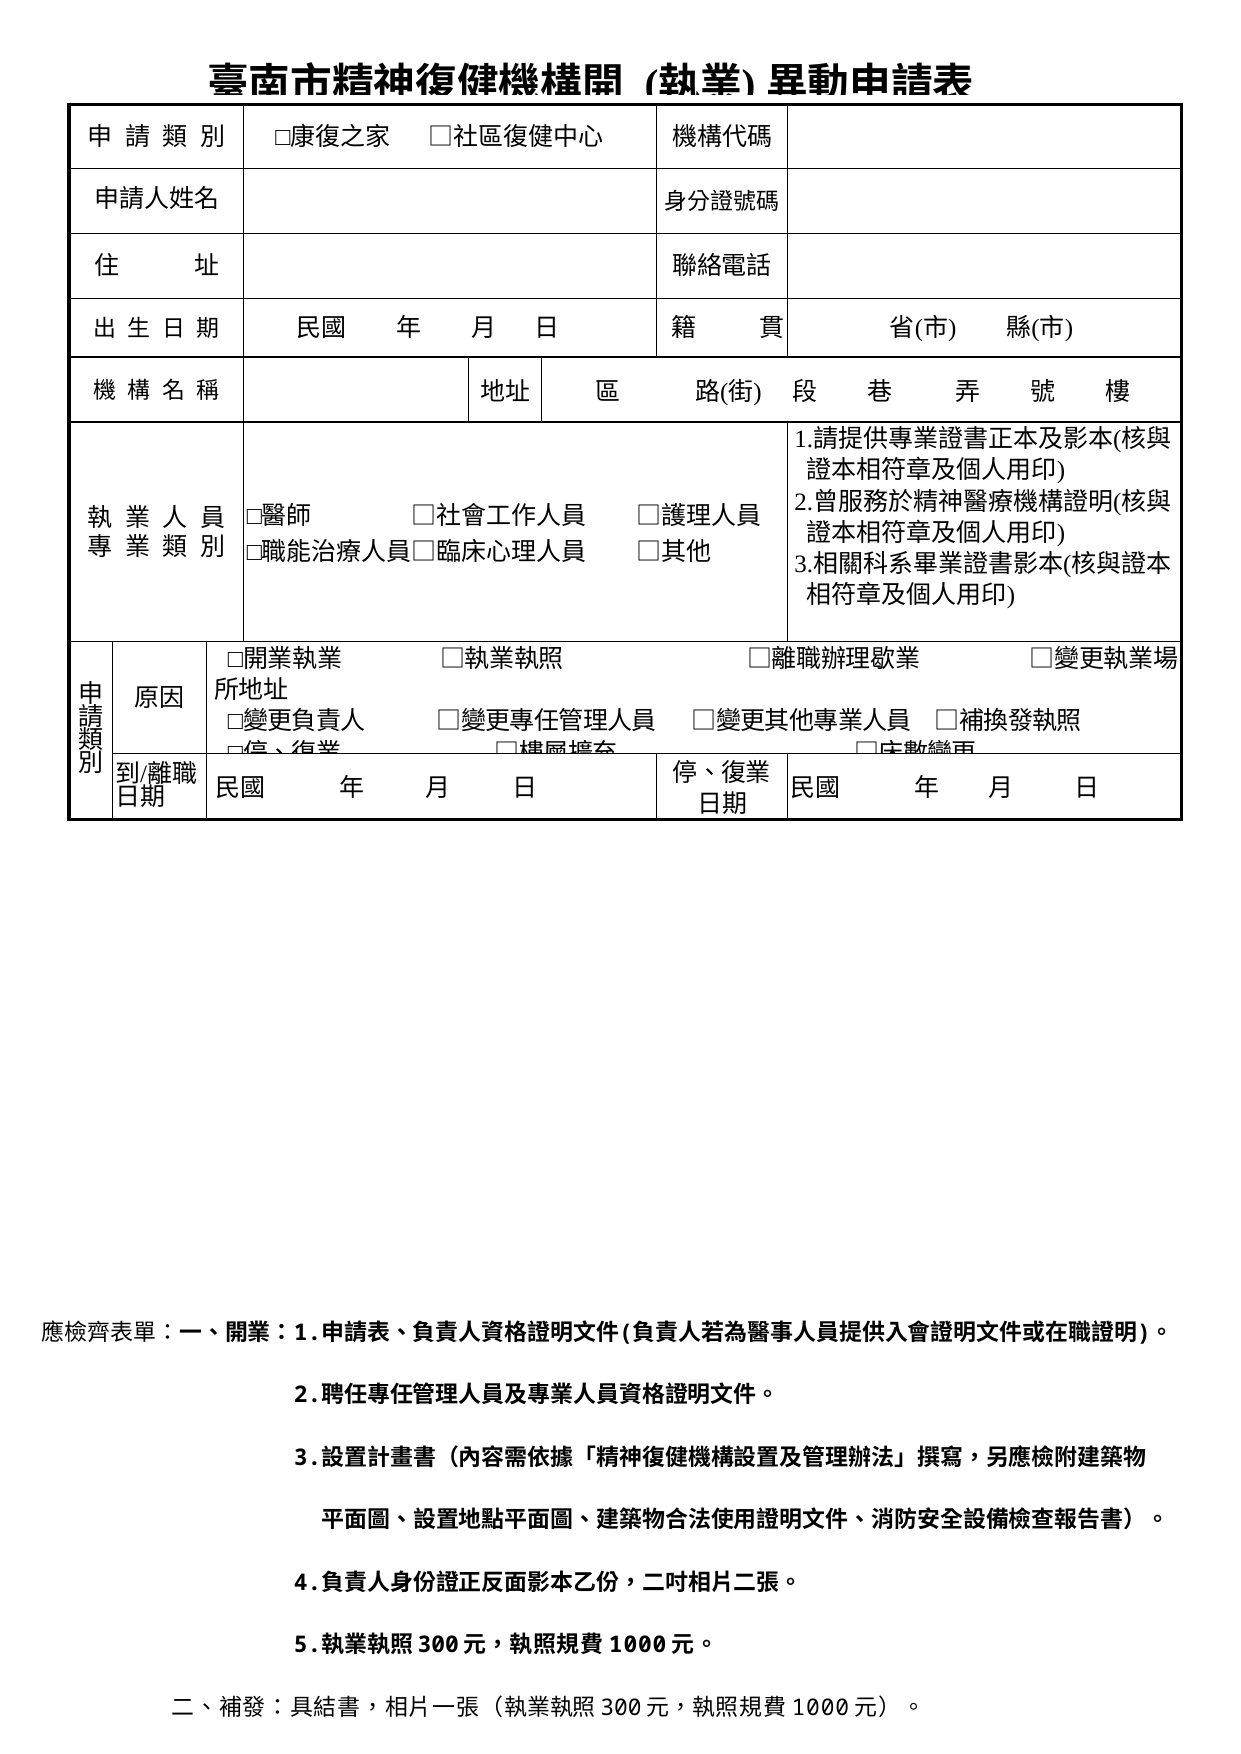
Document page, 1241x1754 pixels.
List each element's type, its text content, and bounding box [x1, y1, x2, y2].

table_cell □開業執業 □執業執照 □離職辦理歇業 □變更執業場所地址 □變更負責人 □變更專任管理人員 □變更其他專業人員 □補換發執照 □停、復業 □樓層擴充 □床數變更 [207, 642, 1180, 753]
table_cell 民國 年 月 日 [788, 754, 1180, 818]
table_cell [788, 234, 1180, 297]
text 應檢齊表單：一、開業：1.申請表、負責人資格證明文件(負責人若為醫事人員提供入會證明文件或在職證明)。 [41, 1289, 1181, 1351]
table_cell 身分證號碼 [657, 169, 787, 232]
text 臺南市精神復健機構開 (執業) 異動申請表 [41, 39, 1223, 845]
text 3.設置計畫書（內容需依據「精神復健機構設置及管理辦法」撰寫，另應檢附建築物 [294, 1414, 1181, 1476]
table_cell □醫師 □社會工作人員 □護理人員 □職能治療人員□臨床心理人員 □其他 [244, 423, 787, 641]
table_header 申 請 類 別 [71, 106, 243, 167]
table_cell 民國 年 月 日 [244, 299, 656, 356]
table_cell 到/離職 日期 [113, 754, 206, 818]
table_cell [244, 358, 468, 421]
table_cell [244, 234, 656, 297]
table_cell [244, 169, 656, 232]
table_cell 執 業 人 員 專 業 類 別 [71, 423, 243, 641]
table_cell 申請人姓名 [71, 169, 243, 232]
text 二、補發：具結書，相片一張（執業執照300元，執照規費1000元）。 [171, 1664, 1212, 1726]
table_cell 聯絡電話 [657, 234, 787, 297]
table_cell 停、復業 日期 [657, 754, 787, 818]
table_header [788, 106, 1180, 167]
table_cell 住 址 [71, 234, 243, 297]
table_cell 1.請提供專業證書正本及影本(核與 證本相符章及個人用印) 2.曾服務於精神醫療機構證明(核與 證本相符章及個人用印) 3.相關科系畢業證書影本(核與證本 相符章及個人用印) [788, 423, 1180, 641]
table_header 機構代碼 [657, 106, 787, 167]
table_header □康復之家 □社區復健中心 [244, 106, 656, 167]
text 平面圖、設置地點平面圖、建築物合法使用證明文件、消防安全設備檢查報告書）。 [294, 1476, 1181, 1539]
table_cell 省(市) 縣(市) [788, 299, 1180, 356]
table_cell 籍 貫 [657, 299, 787, 356]
table_cell 出 生 日 期 [71, 299, 243, 356]
text 2.聘任專任管理人員及專業人員資格證明文件。 [41, 1351, 1181, 1414]
table_cell 區 路(街) 段 巷 弄 號 樓 [542, 358, 1180, 421]
table_cell 原因 [113, 642, 206, 753]
table_cell 民國 年 月 日 [207, 754, 656, 818]
table_cell 機 構 名 稱 [71, 358, 243, 421]
text 4.負責人身份證正反面影本乙份，二吋相片二張。 [294, 1539, 1181, 1601]
table_cell 申請類別 [71, 642, 112, 818]
text 5.執業執照300元，執照規費1000元。 [294, 1601, 1181, 1664]
table_cell 地址 [469, 358, 541, 421]
table_cell [788, 169, 1180, 232]
